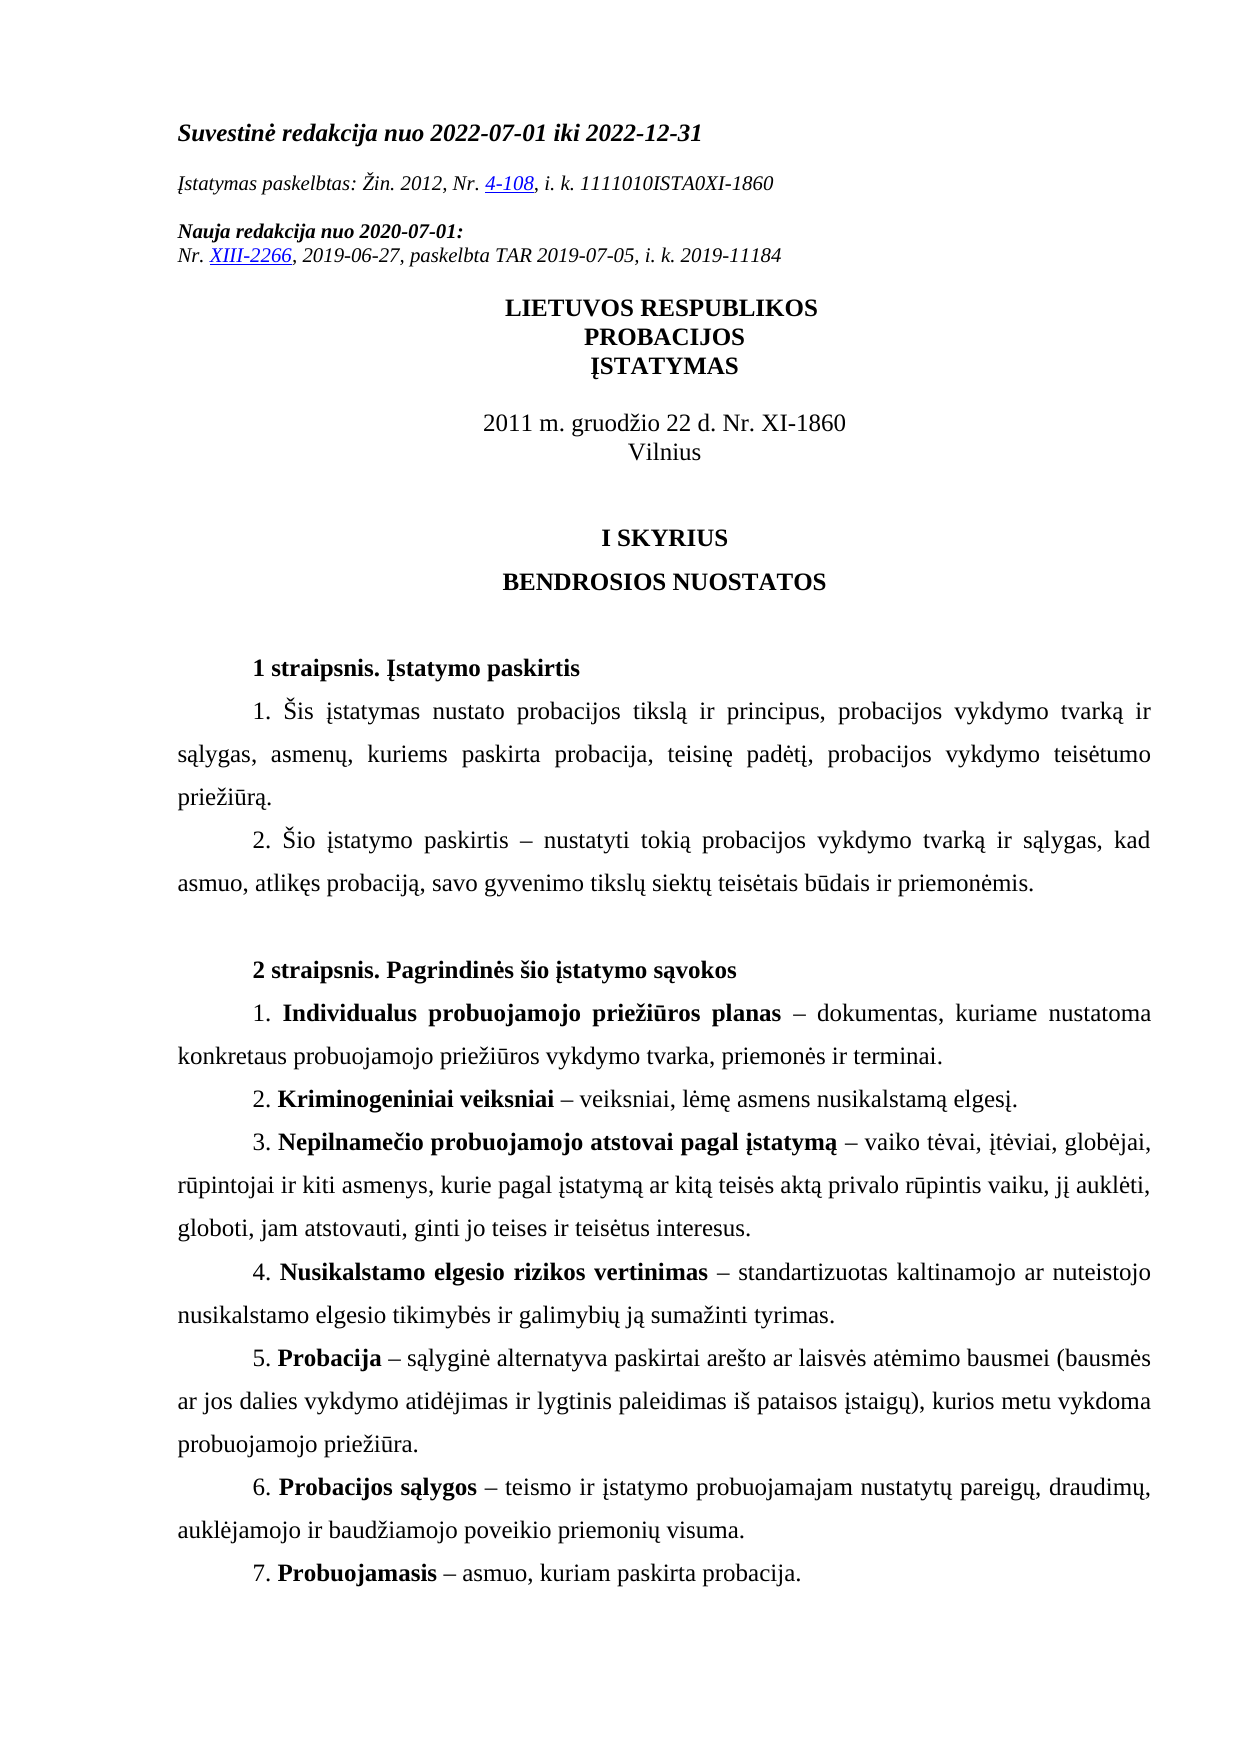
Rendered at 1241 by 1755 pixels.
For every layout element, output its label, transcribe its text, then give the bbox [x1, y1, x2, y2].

text 6. Probacijos sąlygos – teismo ir įstatymo probuojamajam nustatytų pareigų, draudimų, auklėjamojo ir baudžiamojo poveikio priemonių visuma. [177, 1472, 1152, 1544]
text 2011 m. gruodžio 22 d. Nr. XI-1860 [177, 408, 1152, 437]
text 5. Probacija – sąlyginė alternatyva paskirtai arešto ar laisvės atėmimo bausmei (bausmės ar jos dalies vykdymo atidėjimas ir lygtinis paleidimas iš pataisos įstaigų), kurios metu vykdoma probuojamojo priežiūra. [177, 1343, 1152, 1458]
text I SKYRIUS [177, 523, 1152, 552]
text 2. Kriminogeniniai veiksniai – veiksniai, lėmę asmens nusikalstamą elgesį. [177, 1084, 1152, 1113]
text 1. Individualus probuojamojo priežiūros planas – dokumentas, kuriame nustatoma konkretaus probuojamojo priežiūros vykdymo tvarka, priemonės ir terminai. [177, 998, 1152, 1070]
text 7. Probuojamasis – asmuo, kuriam paskirta probacija. [177, 1558, 1152, 1587]
text Nauja redakcija nuo 2020-07-01: [177, 219, 1152, 243]
text 4. Nusikalstamo elgesio rizikos vertinimas – standartizuotas kaltinamojo ar nuteistojo nusikalstamo elgesio tikimybės ir galimybių ją sumažinti tyrimas. [177, 1257, 1152, 1328]
text Suvestinė redakcija nuo 2022-07-01 iki 2022-12-31 [177, 118, 1152, 147]
text 1 straipsnis. Įstatymo paskirtis [177, 653, 1152, 682]
text Nr. XIII-2266, 2019-06-27, paskelbta TAR 2019-07-05, i. k. 2019-11184 [177, 243, 1152, 267]
text 2 straipsnis. Pagrindinės šio įstatymo sąvokos [177, 955, 1152, 983]
text 3. Nepilnamečio probuojamojo atstovai pagal įstatymą – vaiko tėvai, įtėviai, globėjai, rūpintojai ir kiti asmenys, kurie pagal įstatymą ar kitą teisės aktą privalo rūpintis vaiku, jį auklėti, globoti, jam atstovauti, ginti jo teises ir teisėtus interesus. [177, 1127, 1152, 1242]
text LIETUVOS RESPUBLIKOS PROBACIJOS ĮSTATYMAS [177, 293, 1152, 380]
text Įstatymas paskelbtas: Žin. 2012, Nr. 4-108, i. k. 1111010ISTA0XI-1860 [177, 171, 1152, 195]
text 1. Šis įstatymas nustato probacijos tikslą ir principus, probacijos vykdymo tvarką ir sąlygas, asmenų, kuriems paskirta probacija, teisinę padėtį, probacijos vykdymo teisėtumo priežiūrą. [177, 696, 1152, 811]
text Vilnius [177, 437, 1152, 466]
text 2. Šio įstatymo paskirtis – nustatyti tokią probacijos vykdymo tvarką ir sąlygas, kad asmuo, atlikęs probaciją, savo gyvenimo tikslų siektų teisėtais būdais ir priemonėmis. [177, 825, 1152, 897]
text BENDROSIOS NUOSTATOS [177, 567, 1152, 595]
